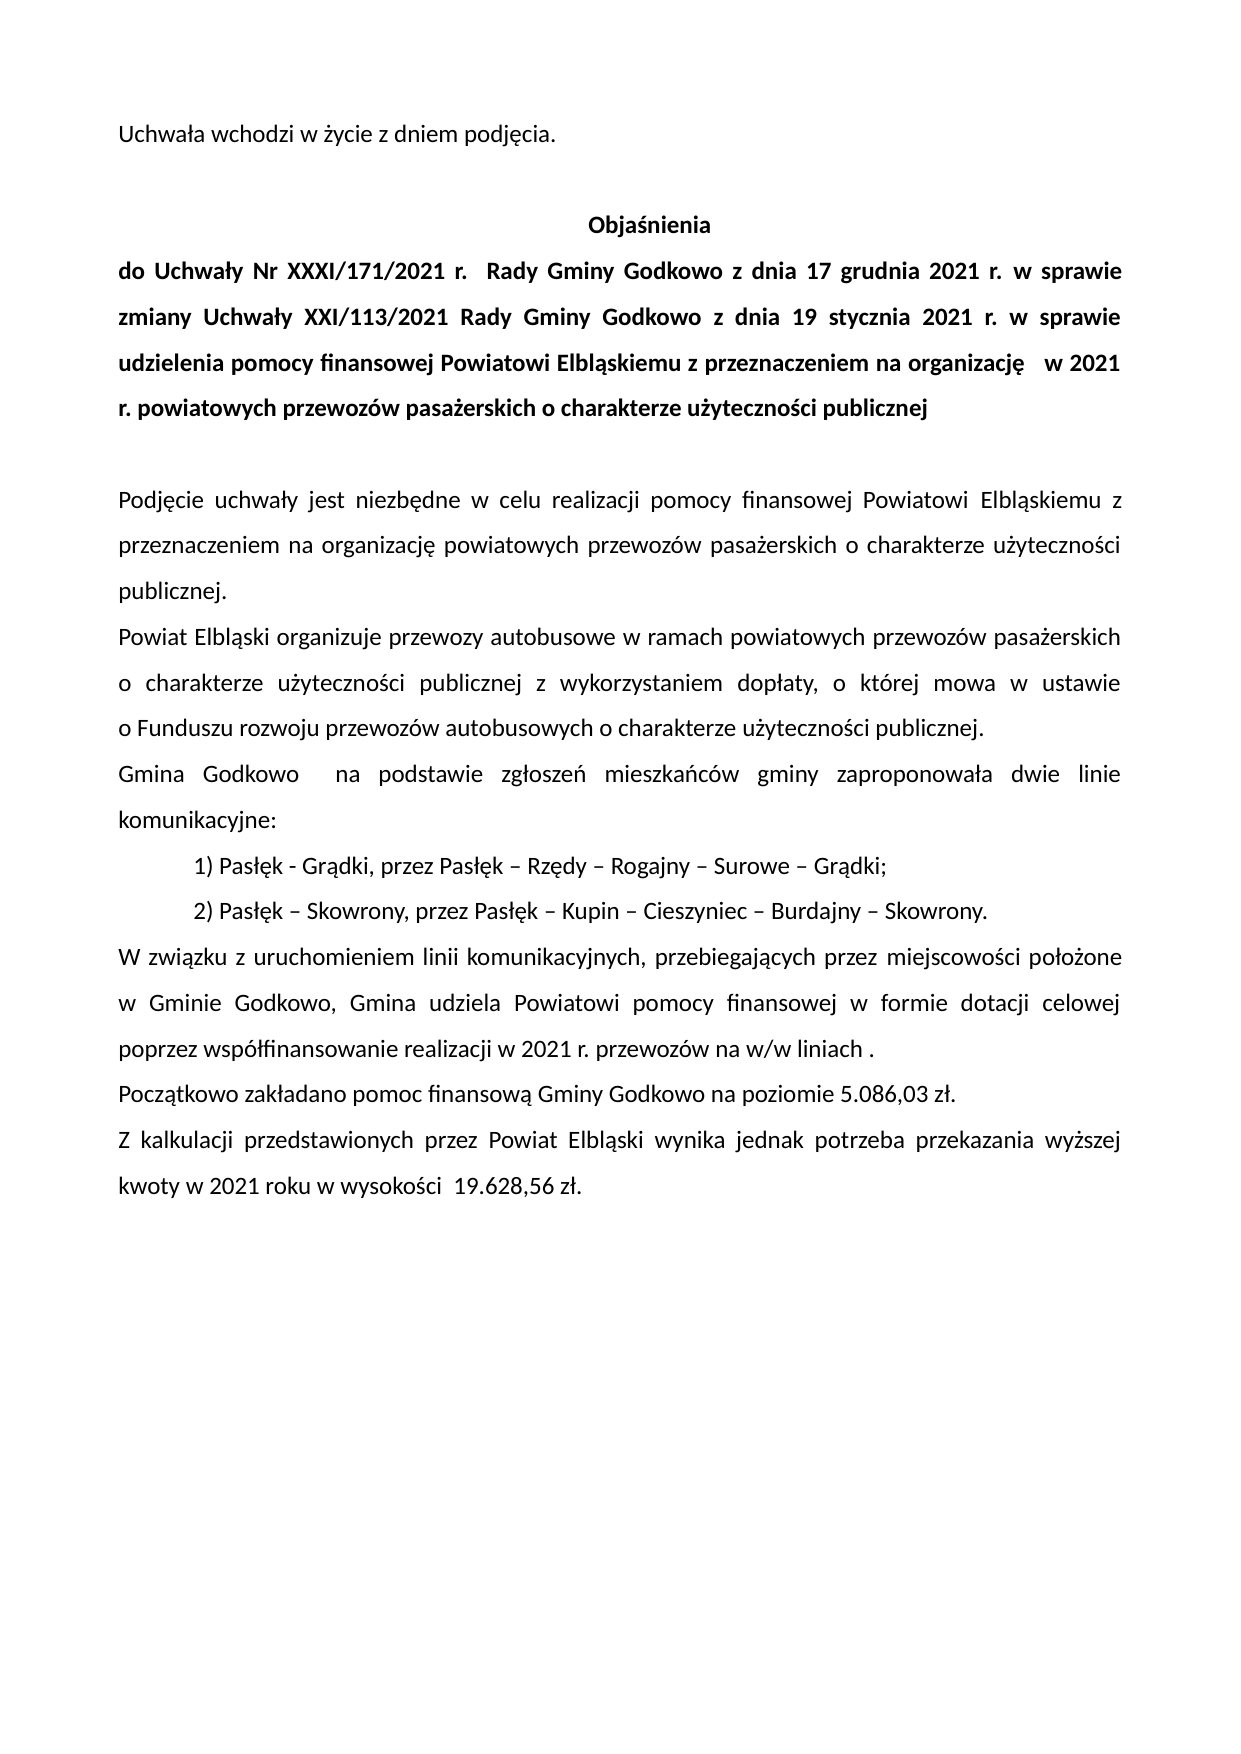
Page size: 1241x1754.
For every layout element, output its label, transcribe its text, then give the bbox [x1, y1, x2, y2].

text do Uchwały Nr XXXI/171/2021 r. Rady Gminy Godkowo z dnia 17 grudnia 2021 r. w sprawie zmiany Uchwały XXI/113/2021 Rady Gminy Godkowo z dnia 19 stycznia 2021 r. w sprawie udzielenia pomocy finansowej Powiatowi Elbląskiemu z przeznaczeniem na organizację w 2021 r. powiatowych przewozów pasażerskich o charakterze użyteczności publicznej [118, 255, 1122, 423]
list 1) Pasłęk - Grądki, przez Pasłęk – Rzędy – Rogajny – Surowe – Grądki; [193, 850, 1122, 880]
text Podjęcie uchwały jest niezbędne w celu realizacji pomocy finansowej Powiatowi Elbląskiemu z przeznaczeniem na organizację powiatowych przewozów pasażerskich o charakterze użyteczności publicznej. [118, 484, 1122, 606]
text Gmina Godkowo na podstawie zgłoszeń mieszkańców gminy zaproponowała dwie linie komunikacyjne: [118, 758, 1122, 834]
text Powiat Elbląski organizuje przewozy autobusowe w ramach powiatowych przewozów pasażerskich o charakterze użyteczności publicznej z wykorzystaniem dopłaty, o której mowa w ustawie o Funduszu rozwoju przewozów autobusowych o charakterze użyteczności publicznej. [118, 621, 1122, 743]
text Początkowo zakładano pomoc finansową Gminy Godkowo na poziomie 5.086,03 zł. [118, 1078, 1122, 1109]
text Z kalkulacji przedstawionych przez Powiat Elbląski wynika jednak potrzeba przekazania wyższej kwoty w 2021 roku w wysokości 19.628,56 zł. [118, 1124, 1122, 1200]
text Uchwała wchodzi w życie z dniem podjęcia. [118, 118, 1122, 149]
text W związku z uruchomieniem linii komunikacyjnych, przebiegających przez miejscowości położone w Gminie Godkowo, Gmina udziela Powiatowi pomocy finansowej w formie dotacji celowej poprzez współfinansowanie realizacji w 2021 r. przewozów na w/w liniach . [118, 941, 1122, 1063]
list 2) Pasłęk – Skowrony, przez Pasłęk – Kupin – Cieszyniec – Burdajny – Skowrony. [193, 896, 1122, 926]
text Objaśnienia [118, 209, 1122, 240]
